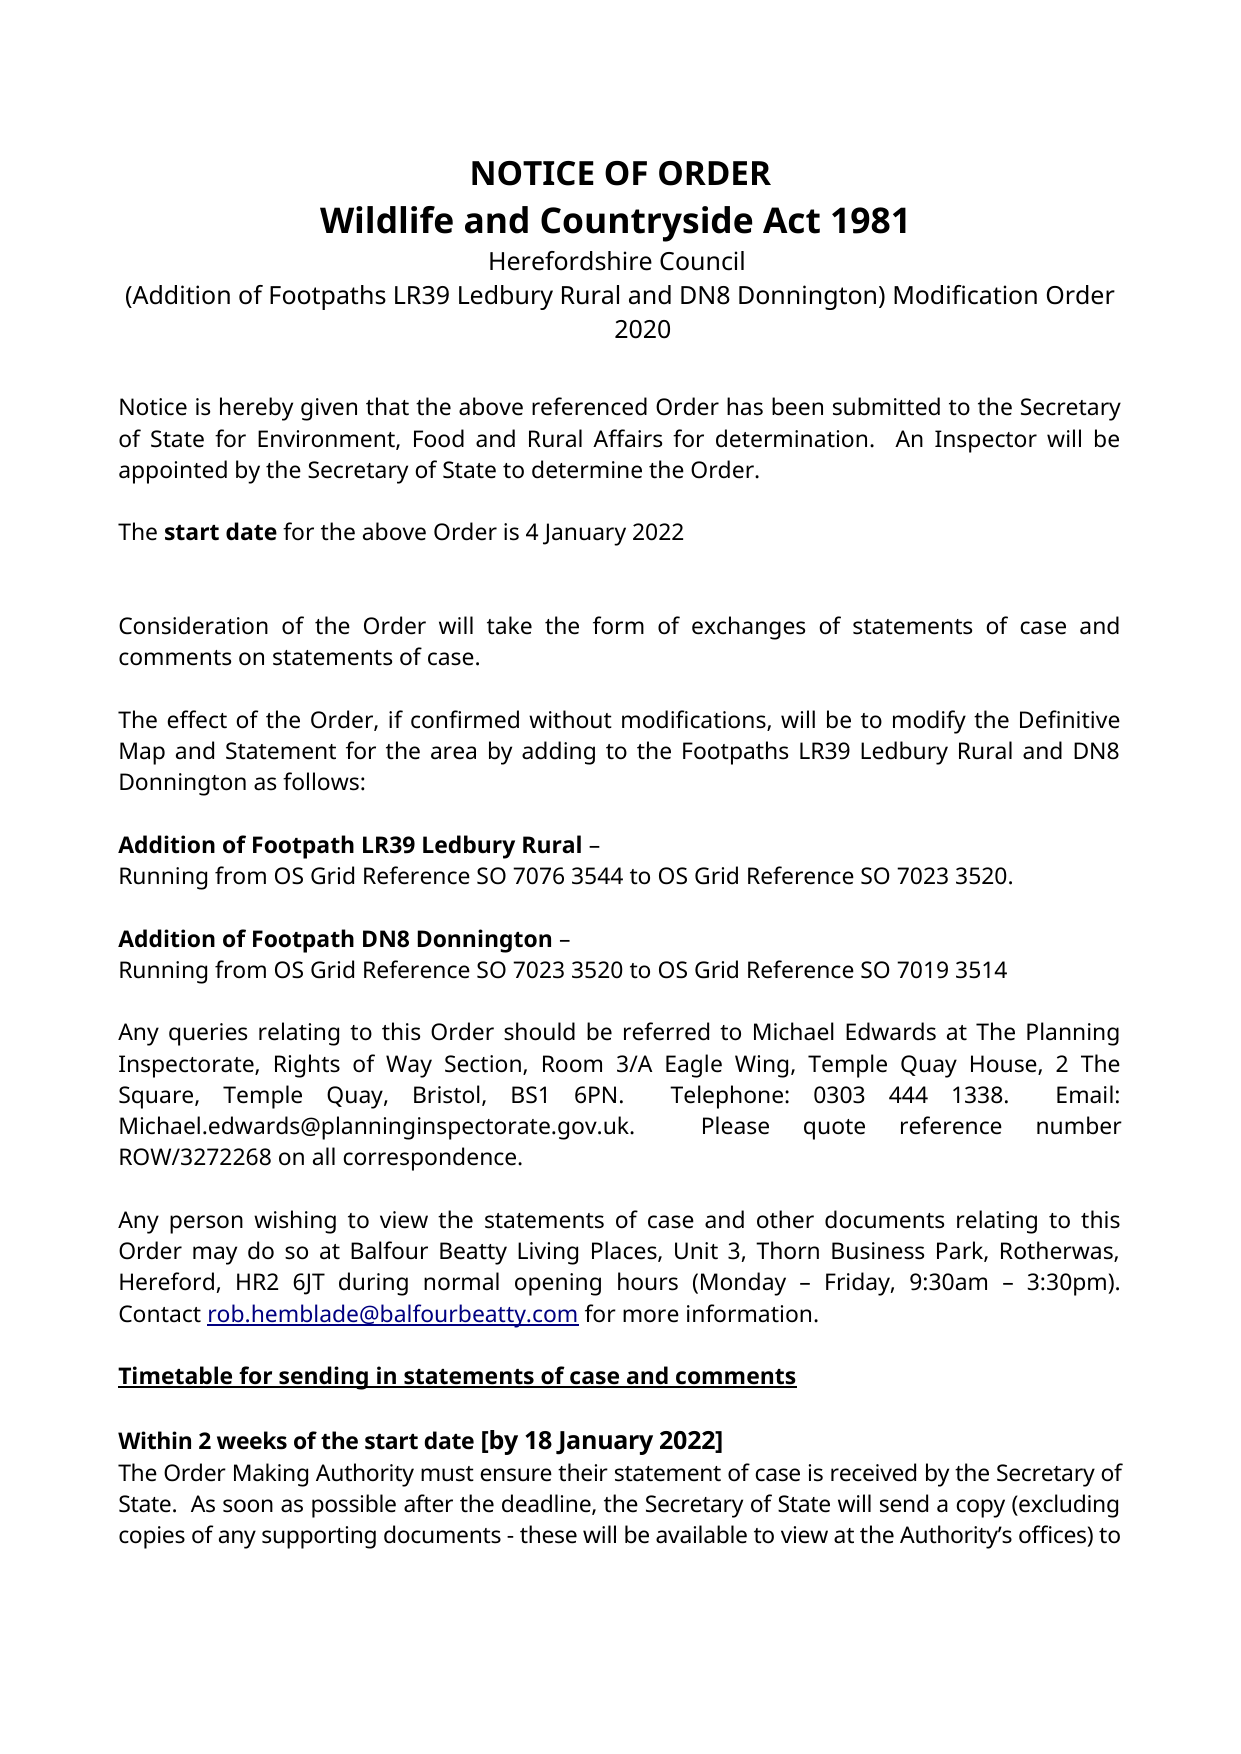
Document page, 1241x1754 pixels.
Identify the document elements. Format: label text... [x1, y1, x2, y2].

text The start date for the above Order is 4 January 2022 [118, 516, 1122, 547]
text Notice is hereby given that the above referenced Order has been submitted to the Secretary of State for Environment, Food and Rural Affairs for determination. An Inspector will be appointed by the Secretary of State to determine the Order. [118, 391, 1122, 485]
text Consideration of the Order will take the form of exchanges of statements of case and comments on statements of case. [118, 610, 1122, 672]
text The Order Making Authority must ensure their statement of case is received by the Secretary of State. As soon as possible after the deadline, the Secretary of State will send a copy (excluding copies of any supporting documents - these will be available to view at the Authority’s offices) to [118, 1457, 1122, 1550]
text Addition of Footpath LR39 Ledbury Rural – [118, 829, 1122, 860]
text Wildlife and Countryside Act 1981 [118, 195, 1122, 244]
text NOTICE OF ORDER [118, 150, 1122, 195]
text Running from OS Grid Reference SO 7076 3544 to OS Grid Reference SO 7023 3520. [118, 860, 1122, 891]
text (Addition of Footpaths LR39 Ledbury Rural and DN8 Donnington) Modification Order 2020 [118, 278, 1122, 346]
text Addition of Footpath DN8 Donnington – [118, 922, 1122, 954]
text Any person wishing to view the statements of case and other documents relating to this Order may do so at Balfour Beatty Living Places, Unit 3, Thorn Business Park, Rotherwas, Hereford, HR2 6JT during normal opening hours (Monday – Friday, 9:30am – 3:30pm). Contact rob.hemblade@balfourbeatty.com for more information. [118, 1204, 1122, 1329]
text The effect of the Order, if confirmed without modifications, will be to modify the Definitive Map and Statement for the area by adding to the Footpaths LR39 Ledbury Rural and DN8 Donnington as follows: [118, 704, 1122, 797]
text Running from OS Grid Reference SO 7023 3520 to OS Grid Reference SO 7019 3514 [118, 954, 1122, 985]
text Herefordshire Council [118, 244, 1122, 278]
text Timetable for sending in statements of case and comments [118, 1360, 1122, 1391]
text Within 2 weeks of the start date [by 18 January 2022] [118, 1422, 1122, 1457]
text Any queries relating to this Order should be referred to Michael Edwards at The Planning Inspectorate, Rights of Way Section, Room 3/A Eagle Wing, Temple Quay House, 2 The Square, Temple Quay, Bristol, BS1 6PN. Telephone: 0303 444 1338. Email: Michael.edwards@planninginspectorate.gov.uk. Please quote reference number ROW/3272268 on all correspondence. [118, 1016, 1122, 1172]
